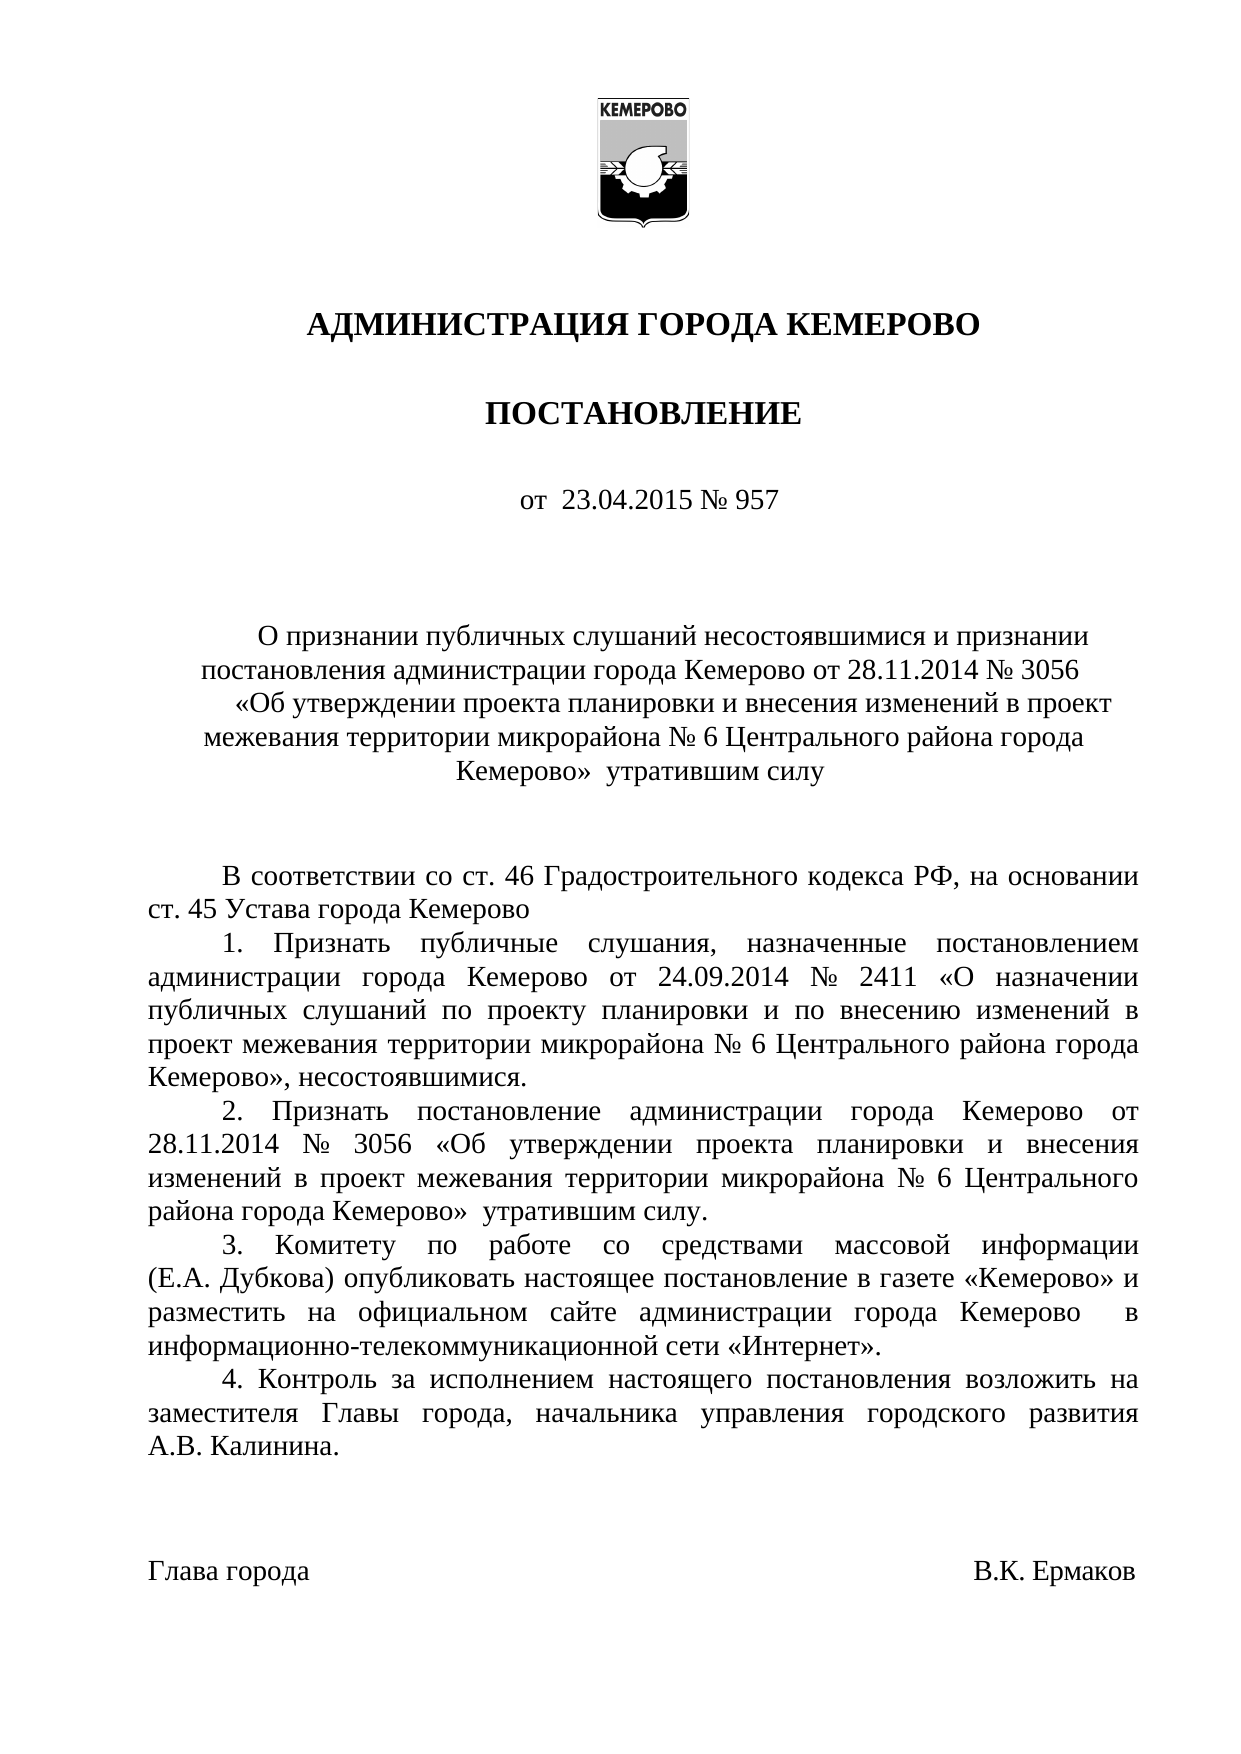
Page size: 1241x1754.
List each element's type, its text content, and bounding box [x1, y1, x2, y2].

text 4. Контроль за исполнением настоящего постановления возложить на заместителя Главы города, начальника управления городского развития А.В. Калинина. [148, 1361, 1140, 1462]
text В соответствии со ст. 46 Градостроительного кодекса РФ, на основании ст. 45 Устава города Кемерово [148, 858, 1140, 925]
text АДМИНИСТРАЦИЯ ГОРОДА КЕМЕРОВО [148, 305, 1140, 343]
text Глава города В.К. Ермаков [148, 1553, 1140, 1586]
text ПОСТАНОВЛЕНИЕ [148, 393, 1140, 432]
text 3. Комитету по работе со средствами массовой информации (Е.А. Дубкова) опубликовать настоящее постановление в газете «Кемерово» и разместить на официальном сайте администрации города Кемерово в информационно-телекоммуникационной сети «Интернет». [148, 1227, 1140, 1361]
text «Об утверждении проекта планировки и внесения изменений в проект межевания территории микрорайона № 6 Центрального района города Кемерово» утратившим силу [148, 686, 1140, 786]
picture [597, 98, 690, 228]
text О признании публичных слушаний несостоявшимися и признании постановления администрации города Кемерово от 28.11.2014 № 3056 [148, 618, 1140, 686]
text от 23.04.2015 № 957 [148, 482, 1140, 516]
text 2. Признать постановление администрации города Кемерово от 28.11.2014 № 3056 «Об утверждении проекта планировки и внесения изменений в проект межевания территории микрорайона № 6 Центрального района города Кемерово» утратившим силу. [148, 1093, 1140, 1227]
text 1. Признать публичные слушания, назначенные постановлением администрации города Кемерово от 24.09.2014 № 2411 «О назначении публичных слушаний по проекту планировки и по внесению изменений в проект межевания территории микрорайона № 6 Центрального района города Кемерово», несостоявшимися. [148, 925, 1140, 1093]
